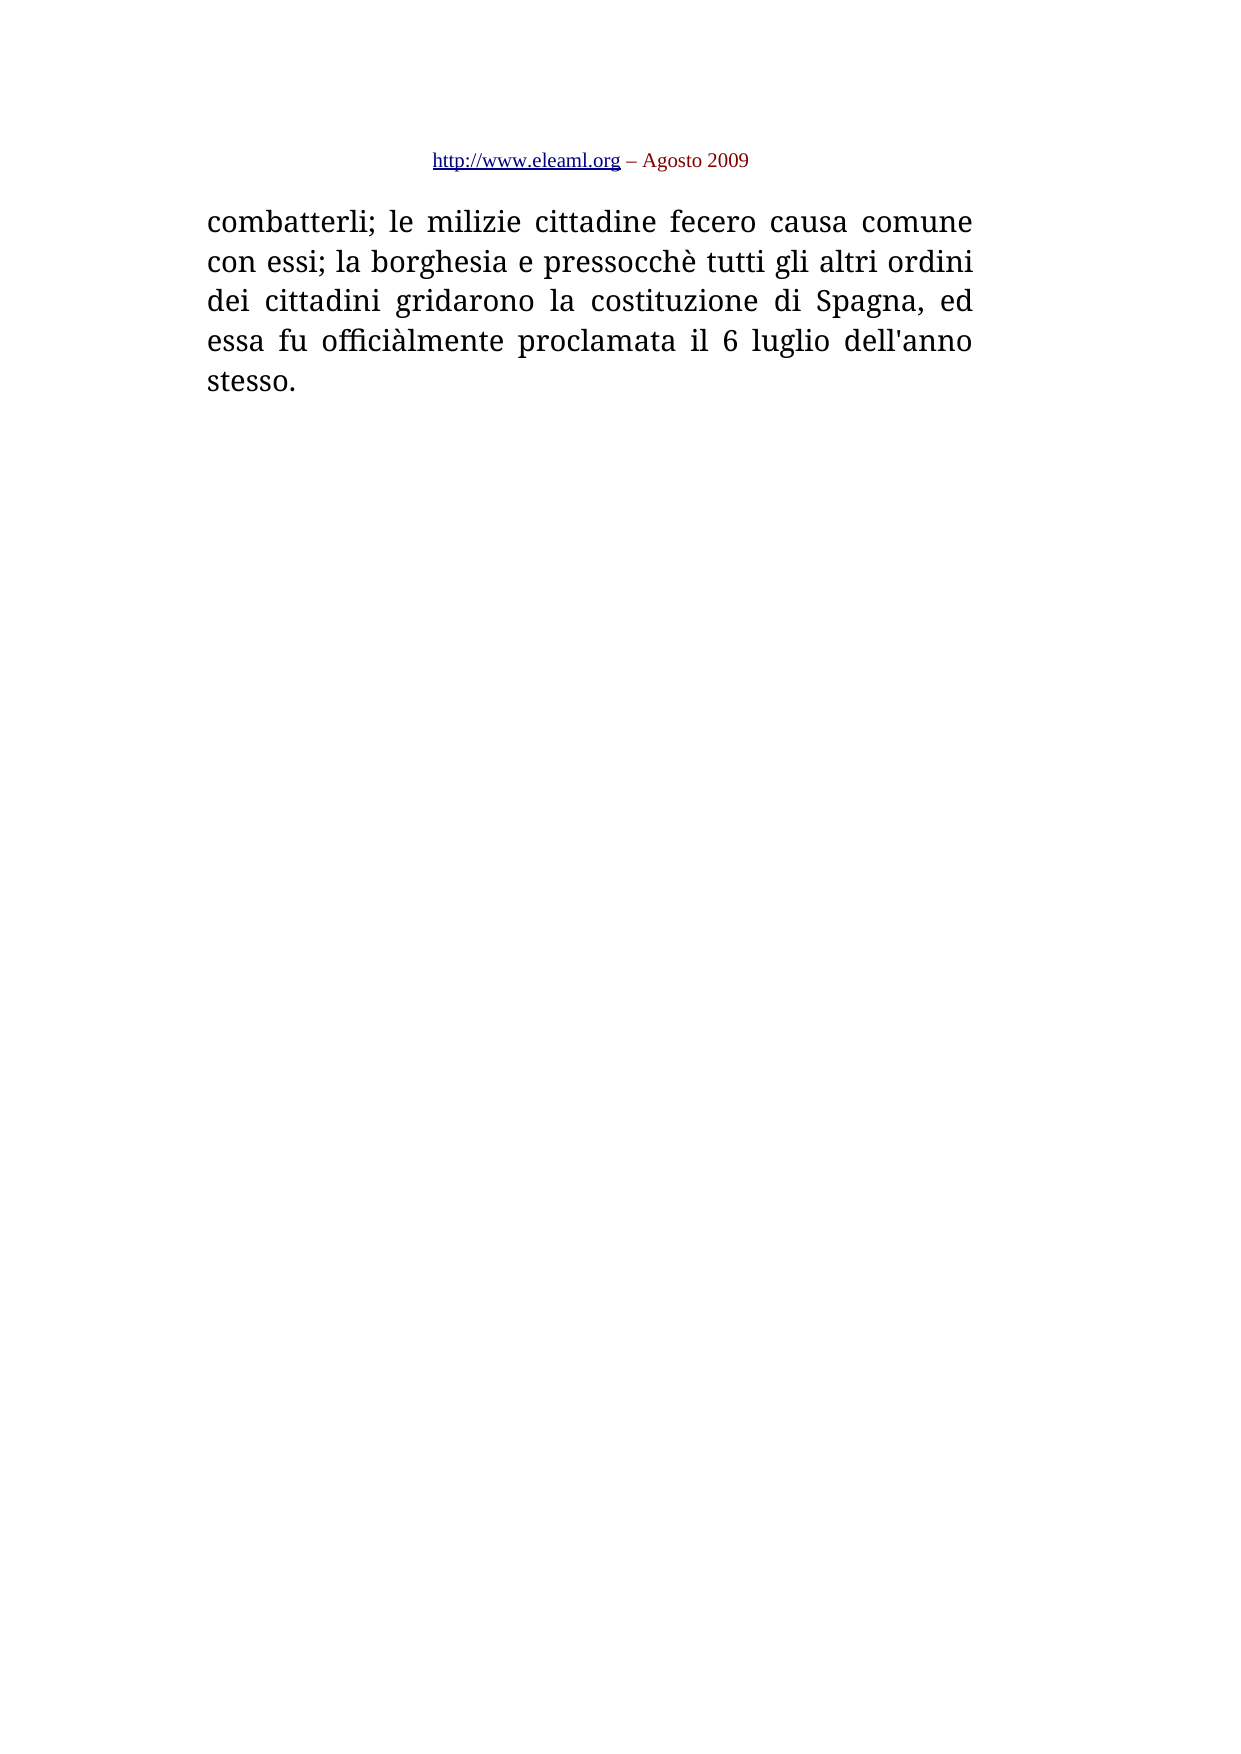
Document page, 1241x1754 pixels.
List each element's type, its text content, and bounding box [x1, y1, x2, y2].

text combatterli; le milizie cittadine fecero causa comune con essi; la borghesia e pressocchè tutti gli altri ordini dei cittadini gridarono la costituzione di Spagna, ed essa fu officiàlmente proclamata il 6 luglio dell'anno stesso. [207, 201, 974, 399]
